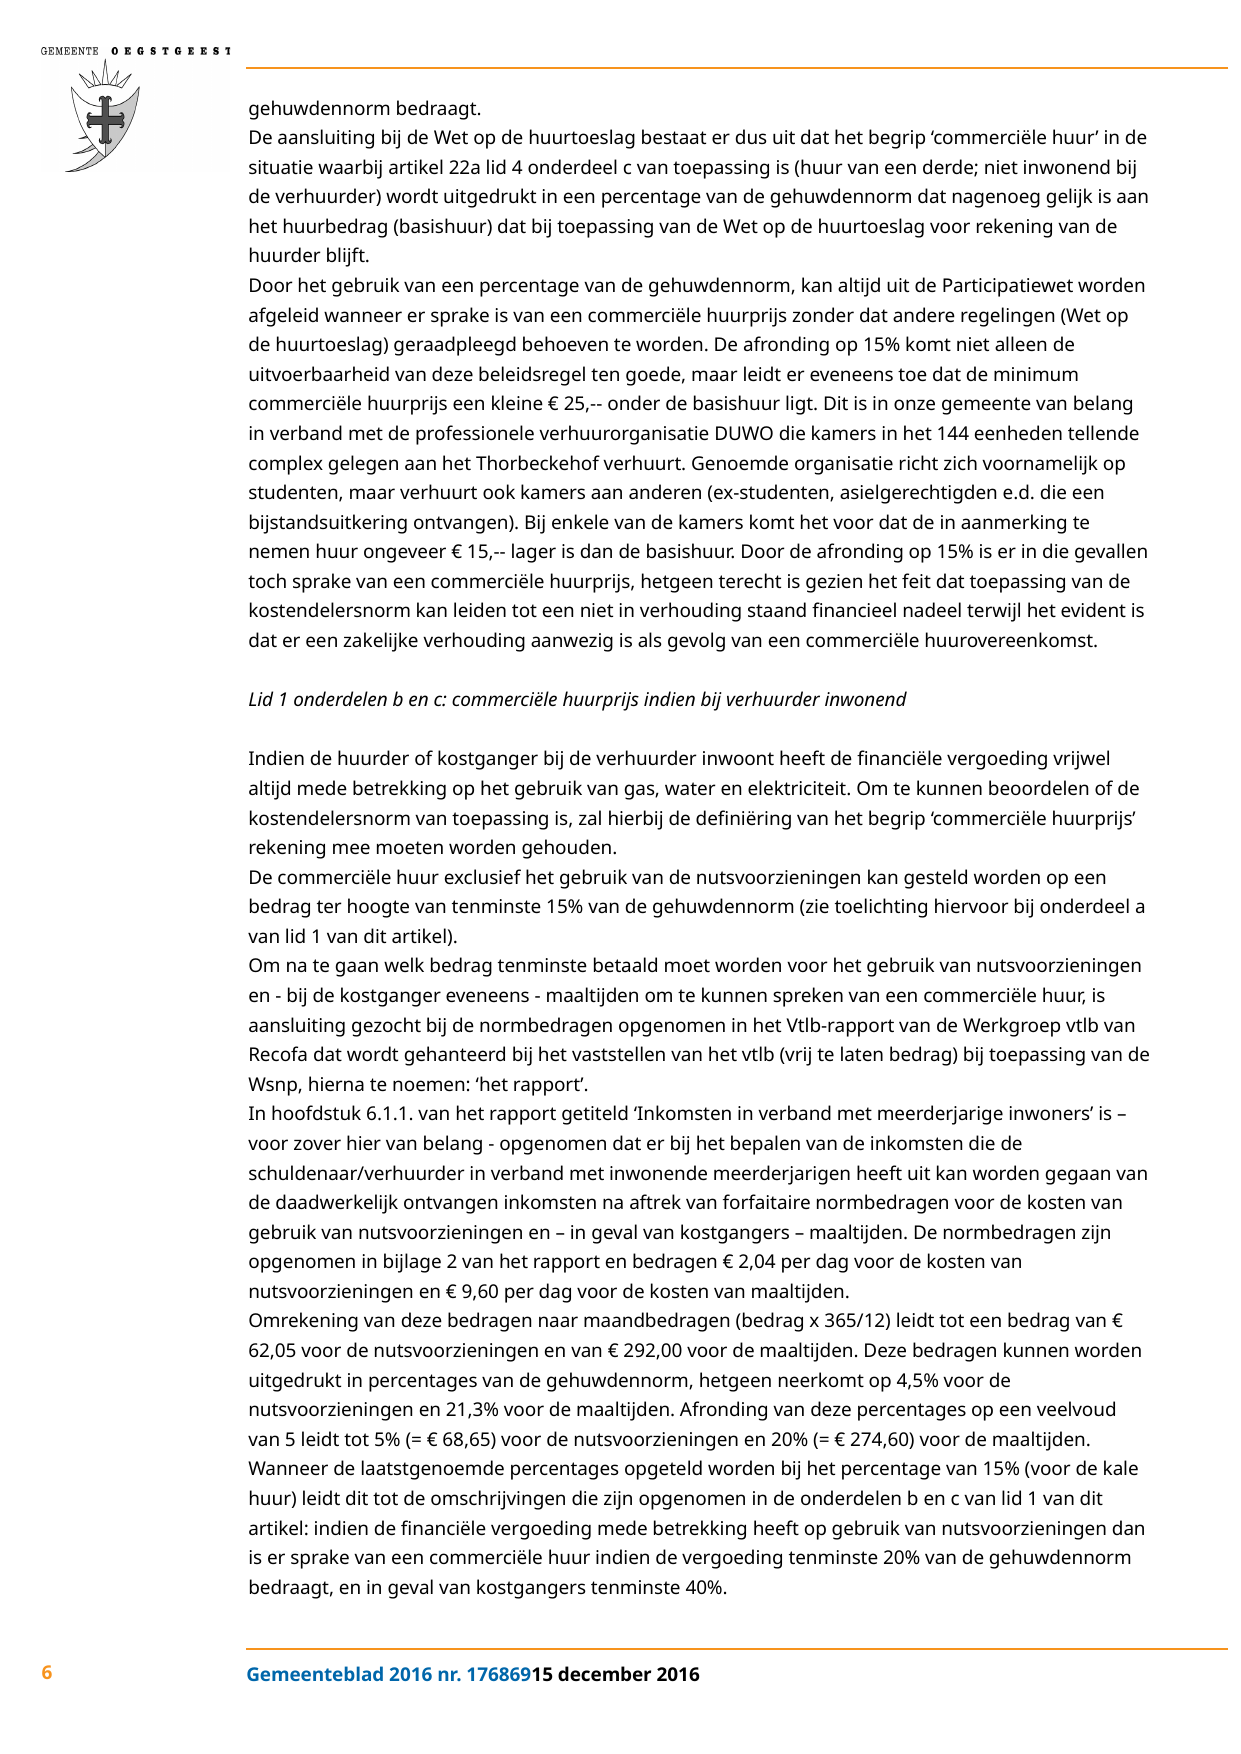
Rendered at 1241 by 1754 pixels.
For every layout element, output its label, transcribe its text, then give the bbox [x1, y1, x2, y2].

text Door het gebruik van een percentage van de gehuwdennorm, kan altijd uit de Participatiewet worden afgeleid wanneer er sprake is van een commerciële huurprijs zonder dat andere regelingen (Wet op de huurtoeslag) geraadpleegd behoeven te worden. De afronding op 15% komt niet alleen de uitvoerbaarheid van deze beleidsregel ten goede, maar leidt er eveneens toe dat de minimum commerciële huurprijs een kleine € 25,-- onder de basishuur ligt. Dit is in onze gemeente van belang in verband met de professionele verhuurorganisatie DUWO die kamers in het 144 eenheden tellende complex gelegen aan het Thorbeckehof verhuurt. Genoemde organisatie richt zich voornamelijk op studenten, maar verhuurt ook kamers aan anderen (ex-studenten, asielgerechtigden e.d. die een bijstandsuitkering ontvangen). Bij enkele van de kamers komt het voor dat de in aanmerking te nemen huur ongeveer € 15,-- lager is dan de basishuur. Door de afronding op 15% is er in die gevallen toch sprake van een commerciële huurprijs, hetgeen terecht is gezien het feit dat toepassing van de kostendelersnorm kan leiden tot een niet in verhouding staand financieel nadeel terwijl het evident is dat er een zakelijke verhouding aanwezig is als gevolg van een commerciële huurovereenkomst. [248, 272, 1152, 653]
text In hoofdstuk 6.1.1. van het rapport getiteld ‘Inkomsten in verband met meerderjarige inwoners’ is – voor zover hier van belang - opgenomen dat er bij het bepalen van de inkomsten die de schuldenaar/verhuurder in verband met inwonende meerderjarigen heeft uit kan worden gegaan van de daadwerkelijk ontvangen inkomsten na aftrek van forfaitaire normbedragen voor de kosten van gebruik van nutsvoorzieningen en – in geval van kostgangers – maaltijden. De normbedragen zijn opgenomen in bijlage 2 van het rapport en bedragen € 2,04 per dag voor de kosten van nutsvoorzieningen en € 9,60 per dag voor de kosten van maaltijden. [248, 1101, 1152, 1304]
text Omrekening van deze bedragen naar maandbedragen (bedrag x 365/12) leidt tot een bedrag van € 62,05 voor de nutsvoorzieningen en van € 292,00 voor de maaltijden. Deze bedragen kunnen worden uitgedrukt in percentages van de gehuwdennorm, hetgeen neerkomt op 4,5% voor de nutsvoorzieningen en 21,3% voor de maaltijden. Afronding van deze percentages op een veelvoud van 5 leidt tot 5% (= € 68,65) voor de nutsvoorzieningen en 20% (= € 274,60) voor de maaltijden. [248, 1308, 1152, 1452]
text gehuwdennorm bedraagt. [248, 95, 1152, 121]
text Wanneer de laatstgenoemde percentages opgeteld worden bij het percentage van 15% (voor de kale huur) leidt dit tot de omschrijvingen die zijn opgenomen in de onderdelen b en c van lid 1 van dit artikel: indien de financiële vergoeding mede betrekking heeft op gebruik van nutsvoorzieningen dan is er sprake van een commerciële huur indien de vergoeding tenminste 20% van de gehuwdennorm bedraagt, en in geval van kostgangers tenminste 40%. [248, 1456, 1152, 1600]
text Indien de huurder of kostganger bij de verhuurder inwoont heeft de financiële vergoeding vrijwel altijd mede betrekking op het gebruik van gas, water en elektriciteit. Om te kunnen beoordelen of de kostendelersnorm van toepassing is, zal hierbij de definiëring van het begrip ‘commerciële huurprijs’ rekening mee moeten worden gehouden. [248, 746, 1152, 860]
picture [41, 47, 231, 172]
text De commerciële huur exclusief het gebruik van de nutsvoorzieningen kan gesteld worden op een bedrag ter hoogte van tenminste 15% van de gehuwdennorm (zie toelichting hiervoor bij onderdeel a van lid 1 van dit artikel). [248, 864, 1152, 949]
text Om na te gaan welk bedrag tenminste betaald moet worden voor het gebruik van nutsvoorzieningen en - bij de kostganger eveneens - maaltijden om te kunnen spreken van een commerciële huur, is aansluiting gezocht bij de normbedragen opgenomen in het Vtlb-rapport van de Werkgroep vtlb van Recofa dat wordt gehanteerd bij het vaststellen van het vtlb (vrij te laten bedrag) bij toepassing van de Wsnp, hierna te noemen: ‘het rapport’. [248, 953, 1152, 1097]
text Lid 1 onderdelen b en c: commerciële huurprijs indien bij verhuurder inwonend [248, 686, 1152, 712]
text De aansluiting bij de Wet op de huurtoeslag bestaat er dus uit dat het begrip ‘commerciële huur’ in de situatie waarbij artikel 22a lid 4 onderdeel c van toepassing is (huur van een derde; niet inwonend bij de verhuurder) wordt uitgedrukt in een percentage van de gehuwdennorm dat nagenoeg gelijk is aan het huurbedrag (basishuur) dat bij toepassing van de Wet op de huurtoeslag voor rekening van de huurder blijft. [248, 124, 1152, 268]
